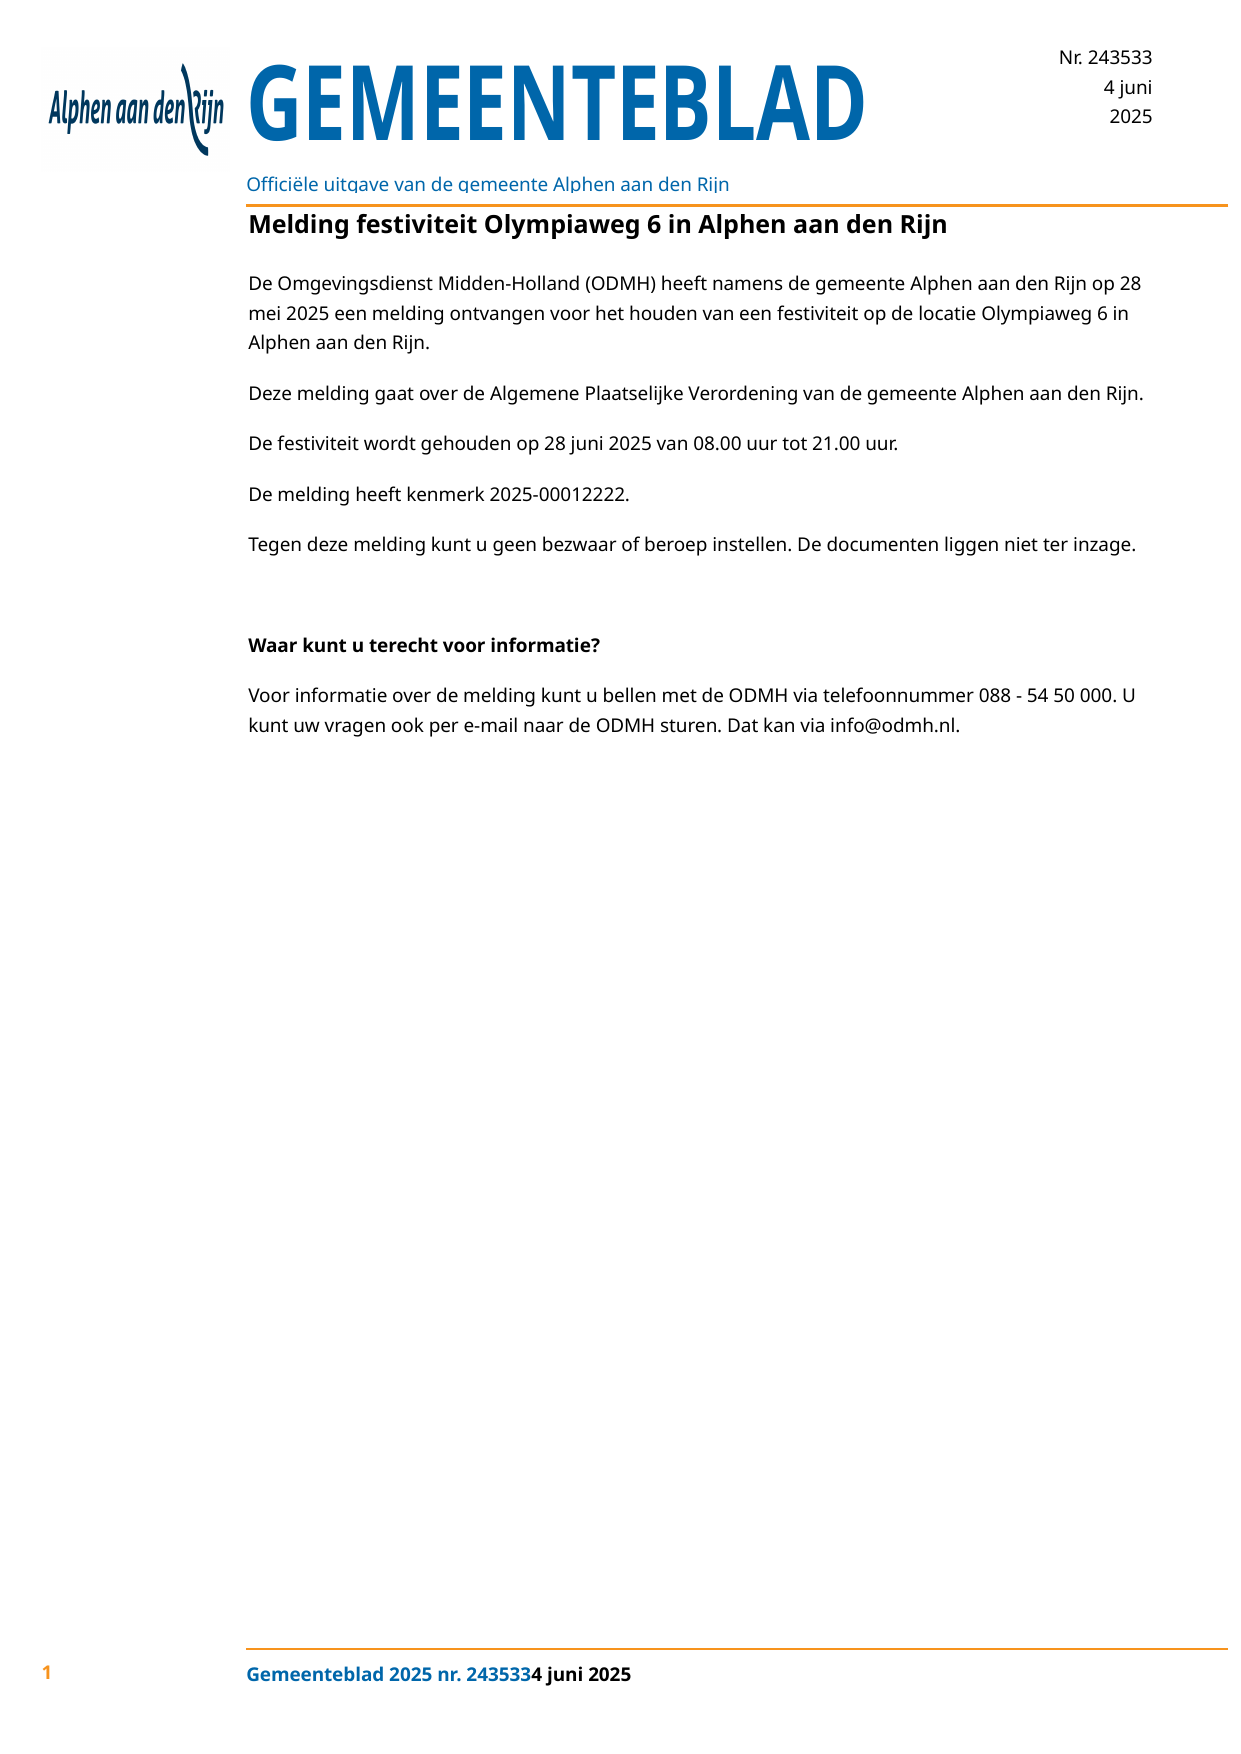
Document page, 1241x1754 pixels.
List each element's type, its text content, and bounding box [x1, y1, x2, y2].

text Waar kunt u terecht voor informatie? [248, 632, 1152, 658]
text De melding heeft kenmerk 2025-00012222. [248, 481, 1152, 506]
text Voor informatie over de melding kunt u bellen met de ODMH via telefoonnummer 088 - 54 50 000. U kunt uw vragen ook per e-mail naar de ODMH sturen. Dat kan via info@odmh.nl. [248, 682, 1152, 738]
text De festiviteit wordt gehouden op 28 juni 2025 van 08.00 uur tot 21.00 uur. [248, 430, 1152, 456]
text Deze melding gaat over de Algemene Plaatselijke Verordening van de gemeente Alphen aan den Rijn. [248, 380, 1152, 406]
text De Omgevingsdienst Midden-Holland (ODMH) heeft namens de gemeente Alphen aan den Rijn op 28 mei 2025 een melding ontvangen voor het houden van een festiviteit op de locatie Olympiaweg 6 in Alphen aan den Rijn. [248, 270, 1152, 355]
text Tegen deze melding kunt u geen bezwaar of beroep instellen. De documenten liggen niet ter inzage. [248, 531, 1152, 557]
text Melding festiviteit Olympiaweg 6 in Alphen aan den Rijn [248, 207, 1152, 241]
picture [41, 47, 231, 172]
